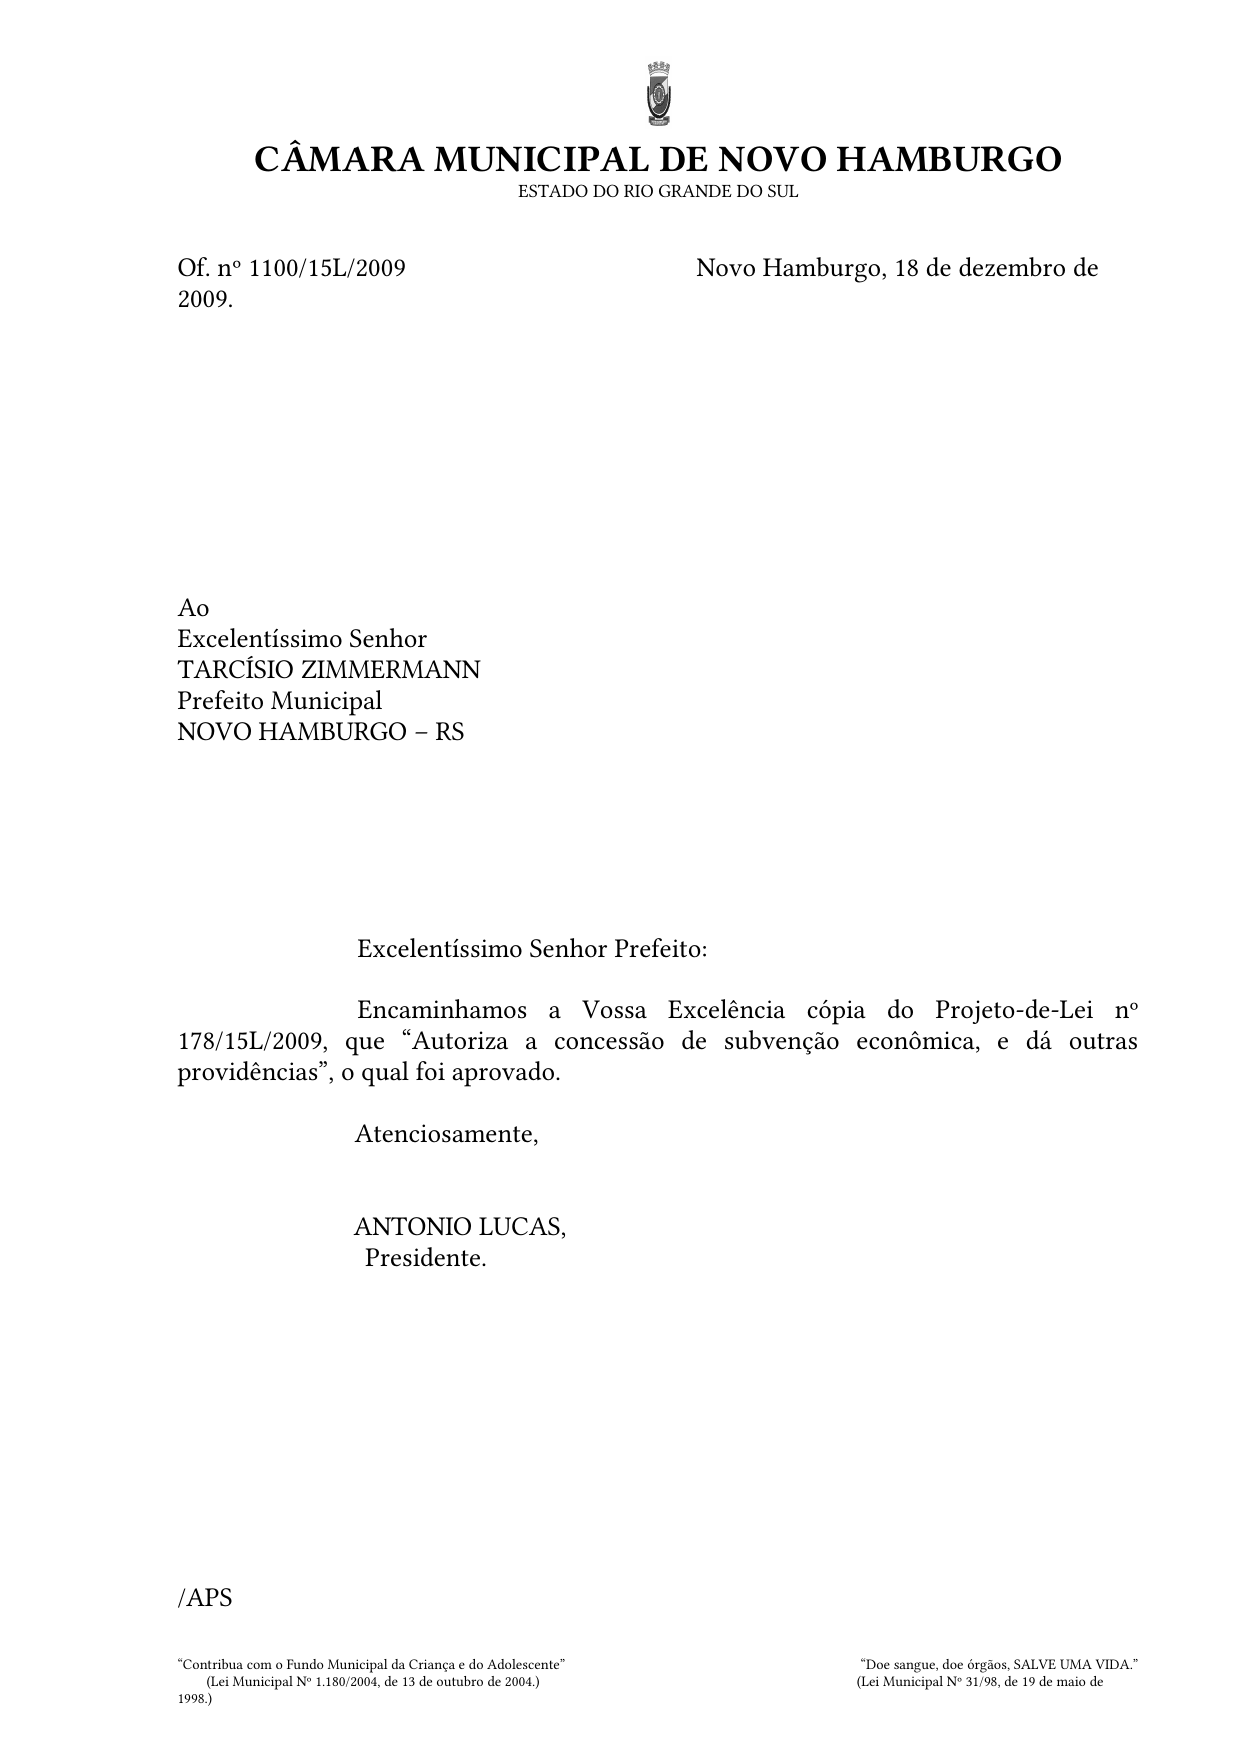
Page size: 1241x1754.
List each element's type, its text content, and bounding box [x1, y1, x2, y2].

text Atenciosamente, [177, 1118, 1140, 1149]
text /APS [177, 1582, 1140, 1613]
subtitle TARCÍSIO ZIMMERMANN [177, 654, 1140, 685]
text Ao [177, 592, 1140, 623]
subtitle Presidente. [358, 1242, 1140, 1273]
subtitle ANTONIO LUCAS, [353, 1211, 1140, 1242]
text Excelentíssimo Senhor Prefeito: [177, 933, 1140, 964]
text Of. nº 1100/15L/2009 Novo Hamburgo, 18 de dezembro de 2009. [177, 252, 1140, 314]
text Prefeito Municipal [177, 685, 1140, 716]
text NOVO HAMBURGO – RS [177, 716, 1140, 747]
text Encaminhamos a Vossa Excelência cópia do Projeto-de-Lei nº 178/15L/2009, que “Autoriza a concessão de subvenção econômica, e dá outras providências”, o qual foi aprovado. [177, 994, 1140, 1087]
text Excelentíssimo Senhor [177, 623, 1140, 654]
